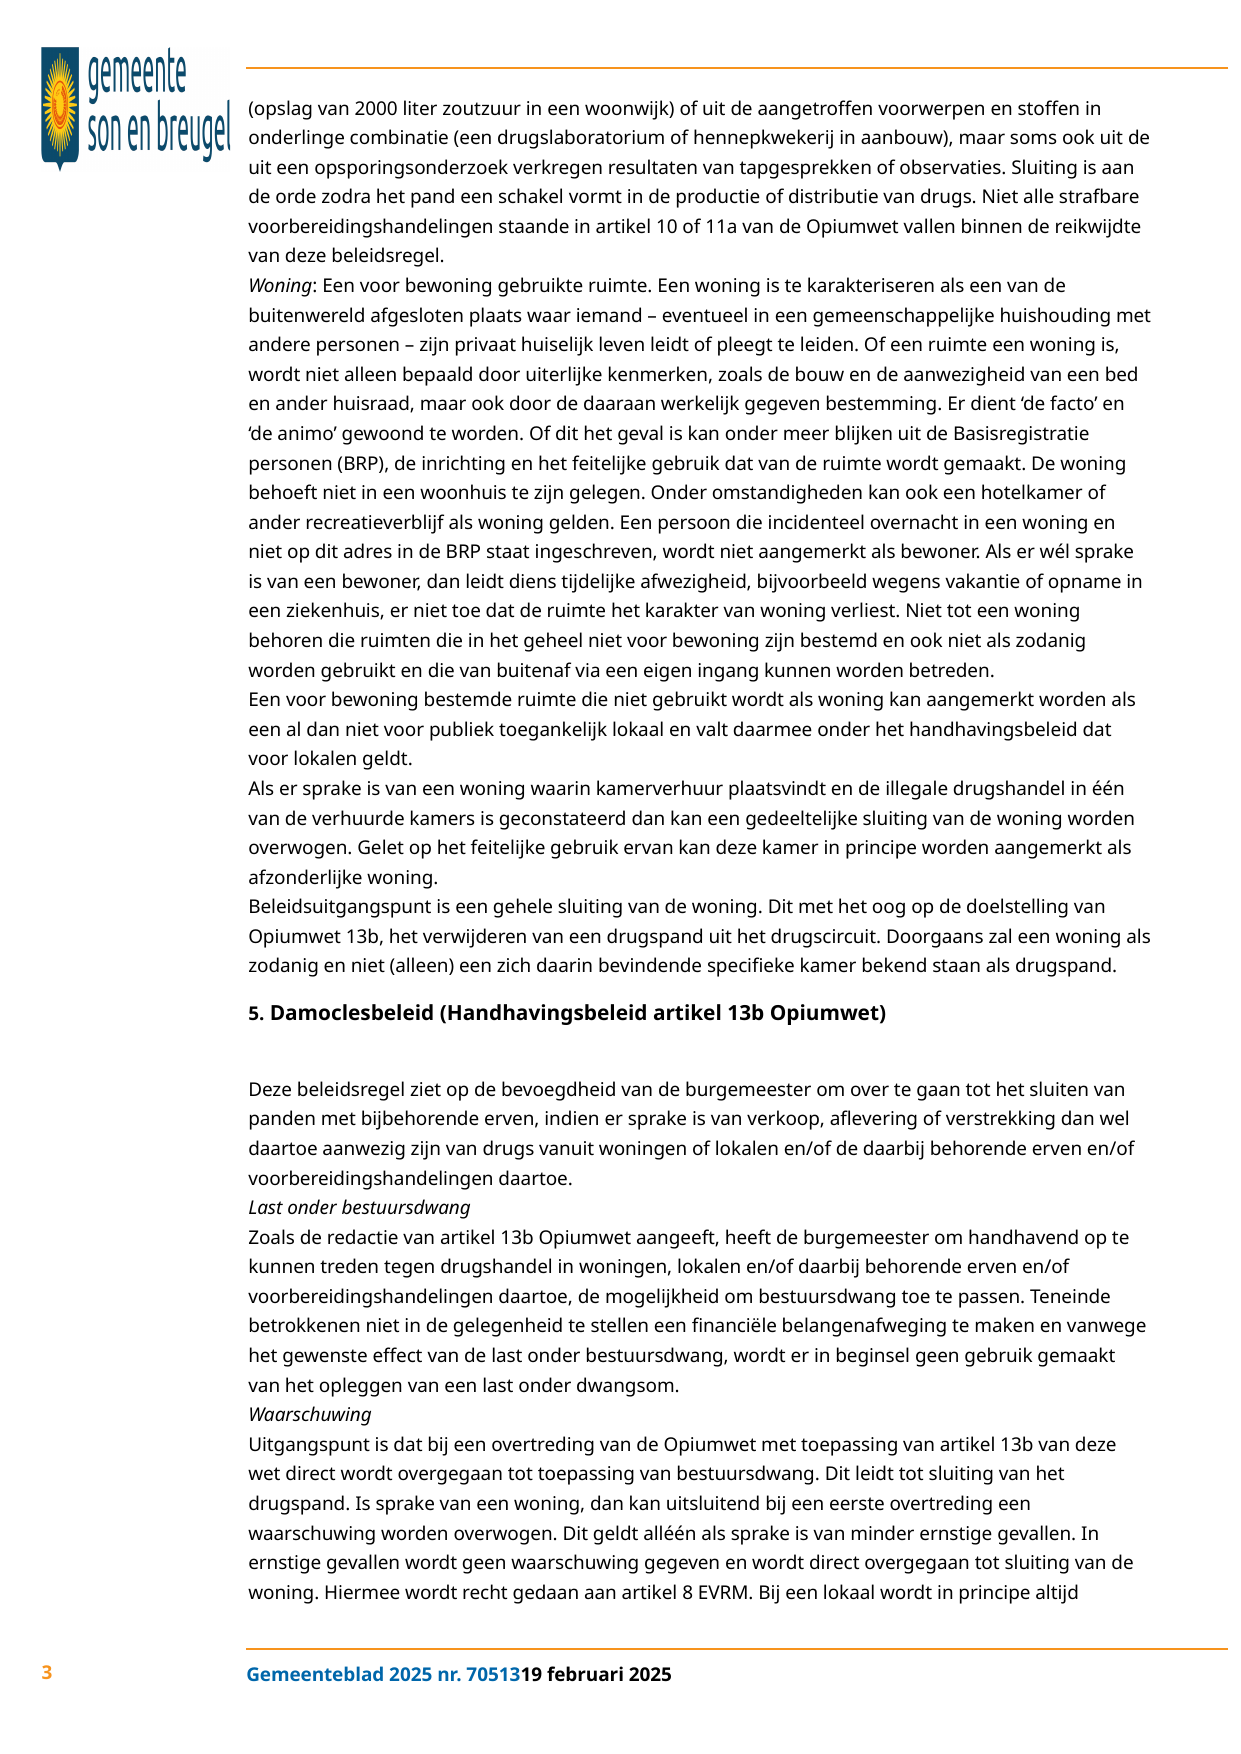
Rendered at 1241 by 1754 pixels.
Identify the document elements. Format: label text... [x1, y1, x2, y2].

text Als er sprake is van een woning waarin kamerverhuur plaatsvindt en de illegale drugshandel in één van de verhuurde kamers is geconstateerd dan kan een gedeeltelijke sluiting van de woning worden overwogen. Gelet op het feitelijke gebruik ervan kan deze kamer in principe worden aangemerkt als afzonderlijke woning. [248, 775, 1152, 890]
text (opslag van 2000 liter zoutzuur in een woonwijk) of uit de aangetroffen voorwerpen en stoffen in onderlinge combinatie (een drugslaboratorium of hennepkwekerij in aanbouw), maar soms ook uit de uit een opsporingsonderzoek verkregen resultaten van tapgesprekken of observaties. Sluiting is aan de orde zodra het pand een schakel vormt in de productie of distributie van drugs. Niet alle strafbare voorbereidingshandelingen staande in artikel 10 of 11a van de Opiumwet vallen binnen de reikwijdte van deze beleidsregel. [248, 95, 1152, 268]
text Woning: Een voor bewoning gebruikte ruimte. Een woning is te karakteriseren als een van de buitenwereld afgesloten plaats waar iemand – eventueel in een gemeenschappelijke huishouding met andere personen – zijn privaat huiselijk leven leidt of pleegt te leiden. Of een ruimte een woning is, wordt niet alleen bepaald door uiterlijke kenmerken, zoals de bouw en de aanwezigheid van een bed en ander huisraad, maar ook door de daaraan werkelijk gegeven bestemming. Er dient ‘de facto’ en ‘de animo’ gewoond te worden. Of dit het geval is kan onder meer blijken uit de Basisregistratie personen (BRP), de inrichting en het feitelijke gebruik dat van de ruimte wordt gemaakt. De woning behoeft niet in een woonhuis te zijn gelegen. Onder omstandigheden kan ook een hotelkamer of ander recreatieverblijf als woning gelden. Een persoon die incidenteel overnacht in een woning en niet op dit adres in de BRP staat ingeschreven, wordt niet aangemerkt als bewoner. Als er wél sprake is van een bewoner, dan leidt diens tijdelijke afwezigheid, bijvoorbeeld wegens vakantie of opname in een ziekenhuis, er niet toe dat de ruimte het karakter van woning verliest. Niet tot een woning behoren die ruimten die in het geheel niet voor bewoning zijn bestemd en ook niet als zodanig worden gebruikt en die van buitenaf via een eigen ingang kunnen worden betreden. [248, 272, 1152, 683]
text 5. Damoclesbeleid (Handhavingsbeleid artikel 13b Opiumwet) [248, 998, 1152, 1027]
text Beleidsuitgangspunt is een gehele sluiting van de woning. Dit met het oog op de doelstelling van Opiumwet 13b, het verwijderen van een drugspand uit het drugscircuit. Doorgaans zal een woning als zodanig en niet (alleen) een zich daarin bevindende specifieke kamer bekend staan als drugspand. [248, 893, 1152, 978]
text Zoals de redactie van artikel 13b Opiumwet aangeeft, heeft de burgemeester om handhavend op te kunnen treden tegen drugshandel in woningen, lokalen en/of daarbij behorende erven en/of voorbereidingshandelingen daartoe, de mogelijkheid om bestuursdwang toe te passen. Teneinde betrokkenen niet in de gelegenheid te stellen een financiële belangenafweging te maken en vanwege het gewenste effect van de last onder bestuursdwang, wordt er in beginsel geen gebruik gemaakt van het opleggen van een last onder dwangsom. [248, 1224, 1152, 1398]
text Uitgangspunt is dat bij een overtreding van de Opiumwet met toepassing van artikel 13b van deze wet direct wordt overgegaan tot toepassing van bestuursdwang. Dit leidt tot sluiting van het drugspand. Is sprake van een woning, dan kan uitsluitend bij een eerste overtreding een waarschuwing worden overwogen. Dit geldt alléén als sprake is van minder ernstige gevallen. In ernstige gevallen wordt geen waarschuwing gegeven en wordt direct overgegaan tot sluiting van de woning. Hiermee wordt recht gedaan aan artikel 8 EVRM. Bij een lokaal wordt in principe altijd [248, 1431, 1152, 1605]
text Last onder bestuursdwang [248, 1194, 1152, 1220]
text Waarschuwing [248, 1401, 1152, 1427]
text Een voor bewoning bestemde ruimte die niet gebruikt wordt als woning kan aangemerkt worden als een al dan niet voor publiek toegankelijk lokaal en valt daarmee onder het handhavingsbeleid dat voor lokalen geldt. [248, 686, 1152, 771]
picture [41, 47, 231, 172]
text Deze beleidsregel ziet op de bevoegdheid van de burgemeester om over te gaan tot het sluiten van panden met bijbehorende erven, indien er sprake is van verkoop, aflevering of verstrekking dan wel daartoe aanwezig zijn van drugs vanuit woningen of lokalen en/of de daarbij behorende erven en/of voorbereidingshandelingen daartoe. [248, 1076, 1152, 1191]
